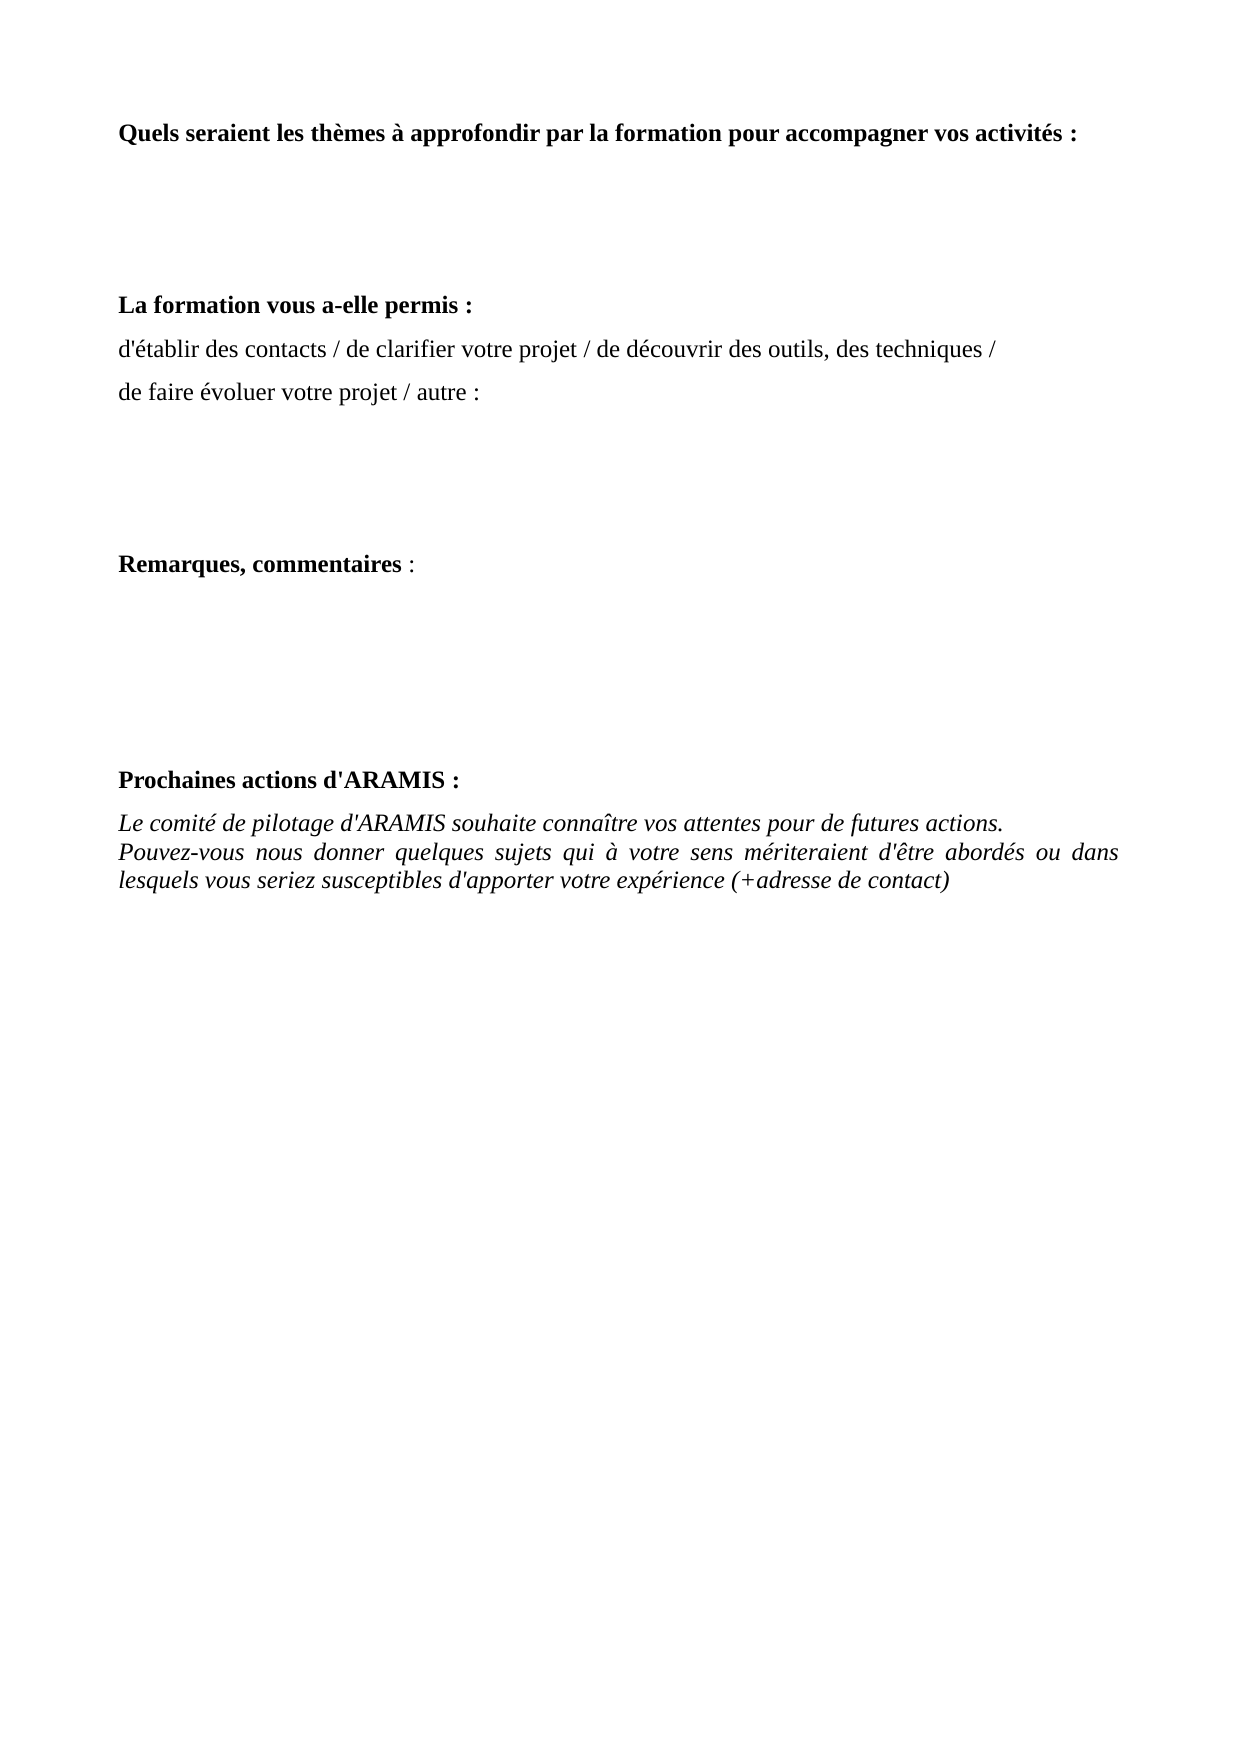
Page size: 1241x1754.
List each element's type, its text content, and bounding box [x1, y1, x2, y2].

text Prochaines actions d'ARAMIS : [118, 765, 1122, 794]
text Pouvez-vous nous donner quelques sujets qui à votre sens mériteraient d'être abordés ou dans lesquels vous seriez susceptibles d'apporter votre expérience (+adresse de contact) [118, 837, 1122, 894]
text Remarques, commentaires : [118, 549, 1122, 578]
text Le comité de pilotage d'ARAMIS souhaite connaître vos attentes pour de futures actions. [118, 808, 1122, 837]
text d'établir des contacts / de clarifier votre projet / de découvrir des outils, des techniques / [118, 334, 1122, 362]
text Quels seraient les thèmes à approfondir par la formation pour accompagner vos activités : [118, 118, 1122, 147]
text de faire évoluer votre projet / autre : [118, 377, 1122, 406]
text La formation vous a-elle permis : [118, 291, 1122, 319]
